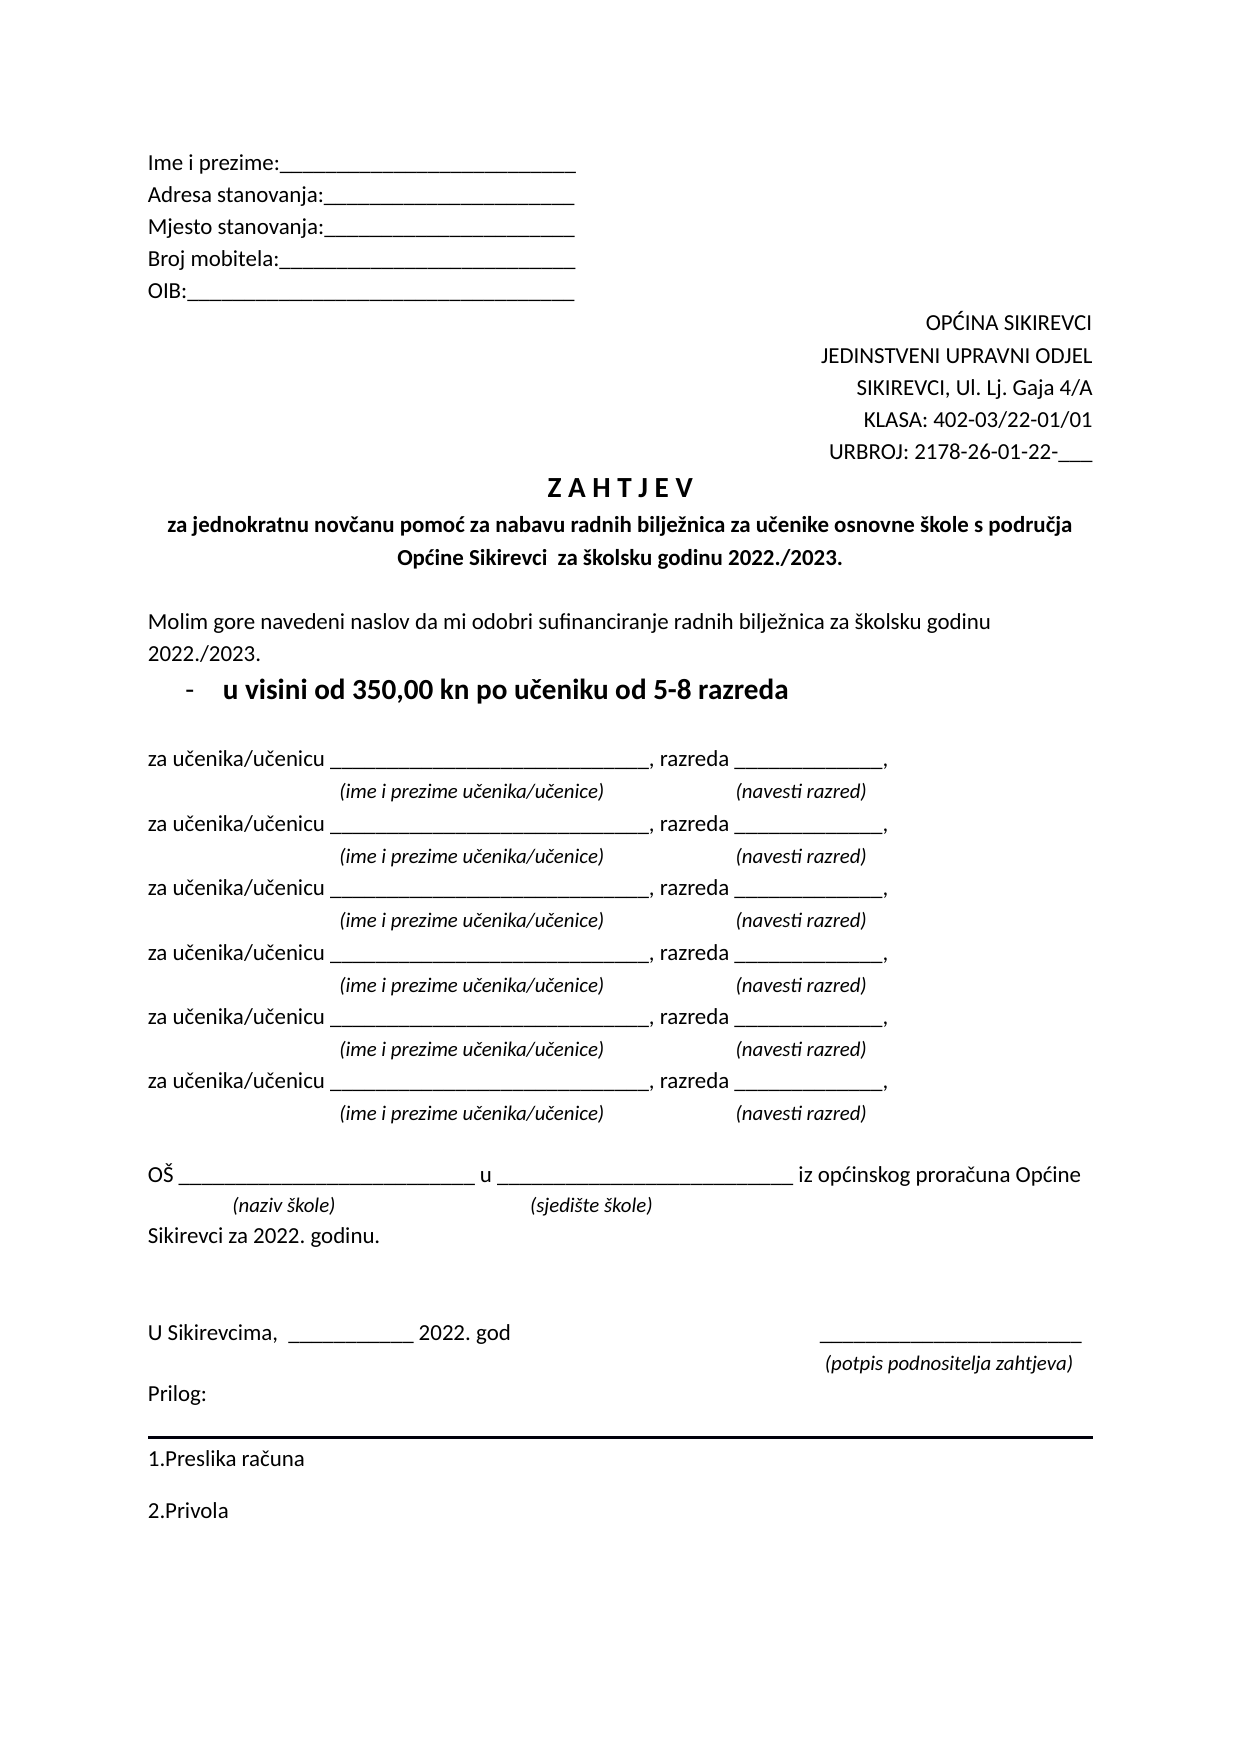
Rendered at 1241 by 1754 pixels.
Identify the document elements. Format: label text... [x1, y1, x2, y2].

text (ime i prezime učenika/učenice) (navesti razred) [148, 905, 1093, 933]
text (ime i prezime učenika/učenice) (navesti razred) [148, 970, 1093, 998]
text (ime i prezime učenika/učenice) (navesti razred) [148, 841, 1093, 869]
text 2.Privola [148, 1497, 1093, 1525]
text Ime i prezime:__________________________ [148, 148, 1093, 176]
text (potpis podnositelja zahtjeva) [148, 1350, 1093, 1375]
text Z A H T J E V [148, 469, 1093, 505]
text Molim gore navedeni naslov da mi odobri sufinanciranje radnih bilježnica za školsku godinu 2022./2023. [148, 607, 1093, 667]
text OIB:__________________________________ [148, 276, 1093, 304]
text JEDINSTVENI UPRAVNI ODJEL [664, 341, 1093, 369]
text URBROJ: 2178-26-01-22-___ [148, 437, 1093, 465]
text 1.Preslika računa [148, 1444, 1093, 1472]
text za učenika/učenicu ____________________________, razreda _____________, [148, 809, 1093, 837]
text KLASA: 402-03/22-01/01 [148, 405, 1093, 433]
text za učenika/učenicu ____________________________, razreda _____________, [148, 1002, 1093, 1030]
text OPĆINA SIKIREVCI [664, 308, 1093, 337]
text (naziv škole) (sjedište škole) [148, 1192, 1093, 1217]
text Sikirevci za 2022. godinu. [148, 1221, 1093, 1249]
text U Sikirevcima, ___________ 2022. god _______________________ [148, 1318, 1093, 1346]
text za učenika/učenicu ____________________________, razreda _____________, [148, 1066, 1093, 1094]
text (ime i prezime učenika/učenice) (navesti razred) [148, 1098, 1093, 1127]
list u visini od 350,00 kn po učeniku od 5-8 razreda [185, 671, 1093, 707]
text za jednokratnu novčanu pomoć za nabavu radnih bilježnica za učenike osnovne škole s područja Općine Sikirevci za školsku godinu 2022./2023. [148, 510, 1093, 571]
text (ime i prezime učenika/učenice) (navesti razred) [148, 777, 1093, 805]
text (ime i prezime učenika/učenice) (navesti razred) [148, 1034, 1093, 1062]
text OŠ __________________________ u __________________________ iz općinskog proračuna Općine [148, 1160, 1093, 1188]
text Adresa stanovanja:______________________ [148, 180, 1093, 208]
text za učenika/učenicu ____________________________, razreda _____________, [148, 873, 1093, 901]
text za učenika/učenicu ____________________________, razreda _____________, [148, 744, 1093, 772]
text Broj mobitela:__________________________ [148, 244, 1093, 272]
text za učenika/učenicu ____________________________, razreda _____________, [148, 938, 1093, 966]
text Mjesto stanovanja:______________________ [148, 212, 1093, 240]
text SIKIREVCI, Ul. Lj. Gaja 4/A [738, 373, 1093, 401]
text Prilog: [148, 1379, 1093, 1436]
